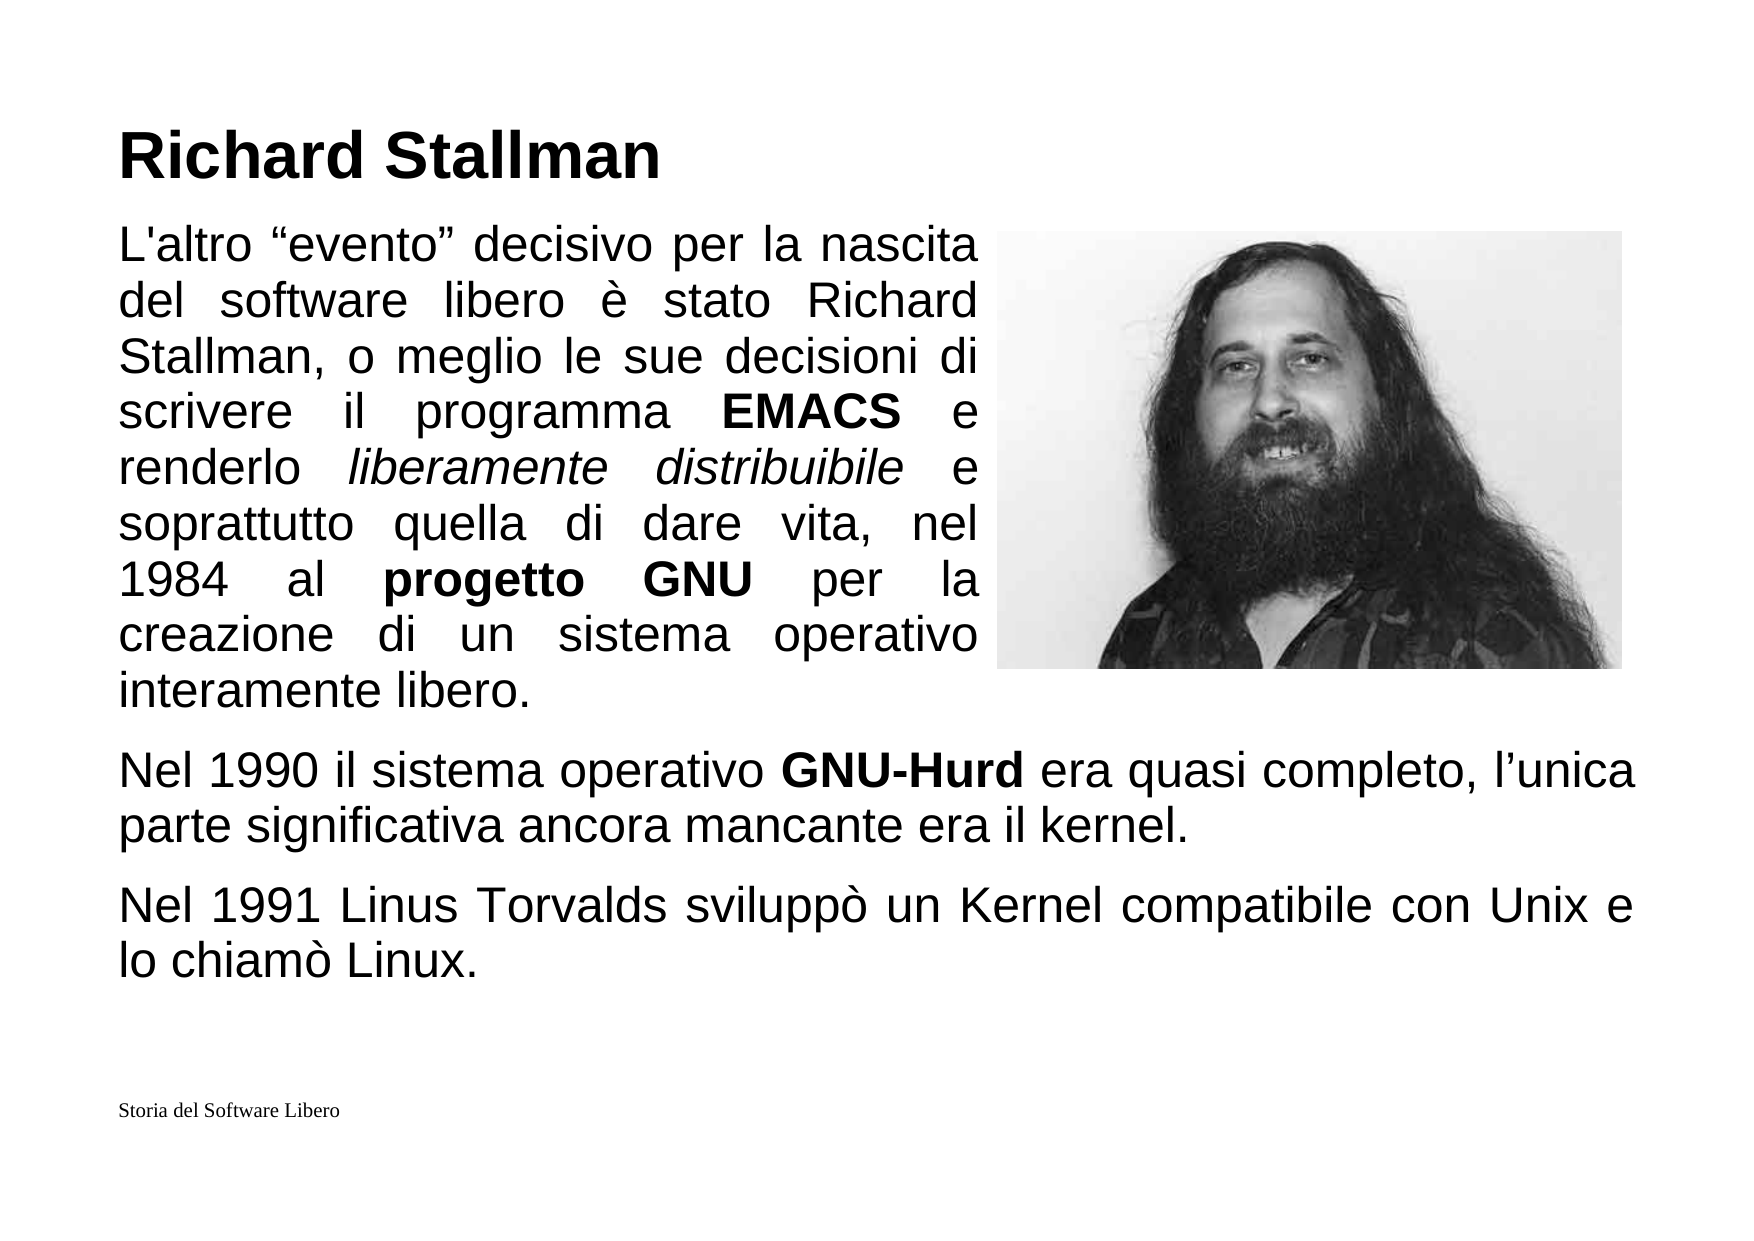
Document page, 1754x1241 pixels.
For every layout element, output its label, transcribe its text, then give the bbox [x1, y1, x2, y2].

text L'altro “evento” decisivo per la nascita del software libero è stato Richard Stallman, o meglio le sue decisioni di scrivere il programma EMACS e renderlo liberamente distribuibile e soprattutto quella di dare vita, nel 1984 al progetto GNU per la creazione di un sistema operativo interamente libero. [118, 217, 1636, 718]
text Richard Stallman [118, 118, 1636, 193]
text Nel 1991 Linus Torvalds sviluppò un Kernel compatibile con Unix e lo chiamò Linux. [118, 877, 1636, 988]
picture [997, 231, 1622, 669]
text Nel 1990 il sistema operativo GNU-Hurd era quasi completo, l’unica parte significativa ancora mancante era il kernel. [118, 742, 1636, 853]
